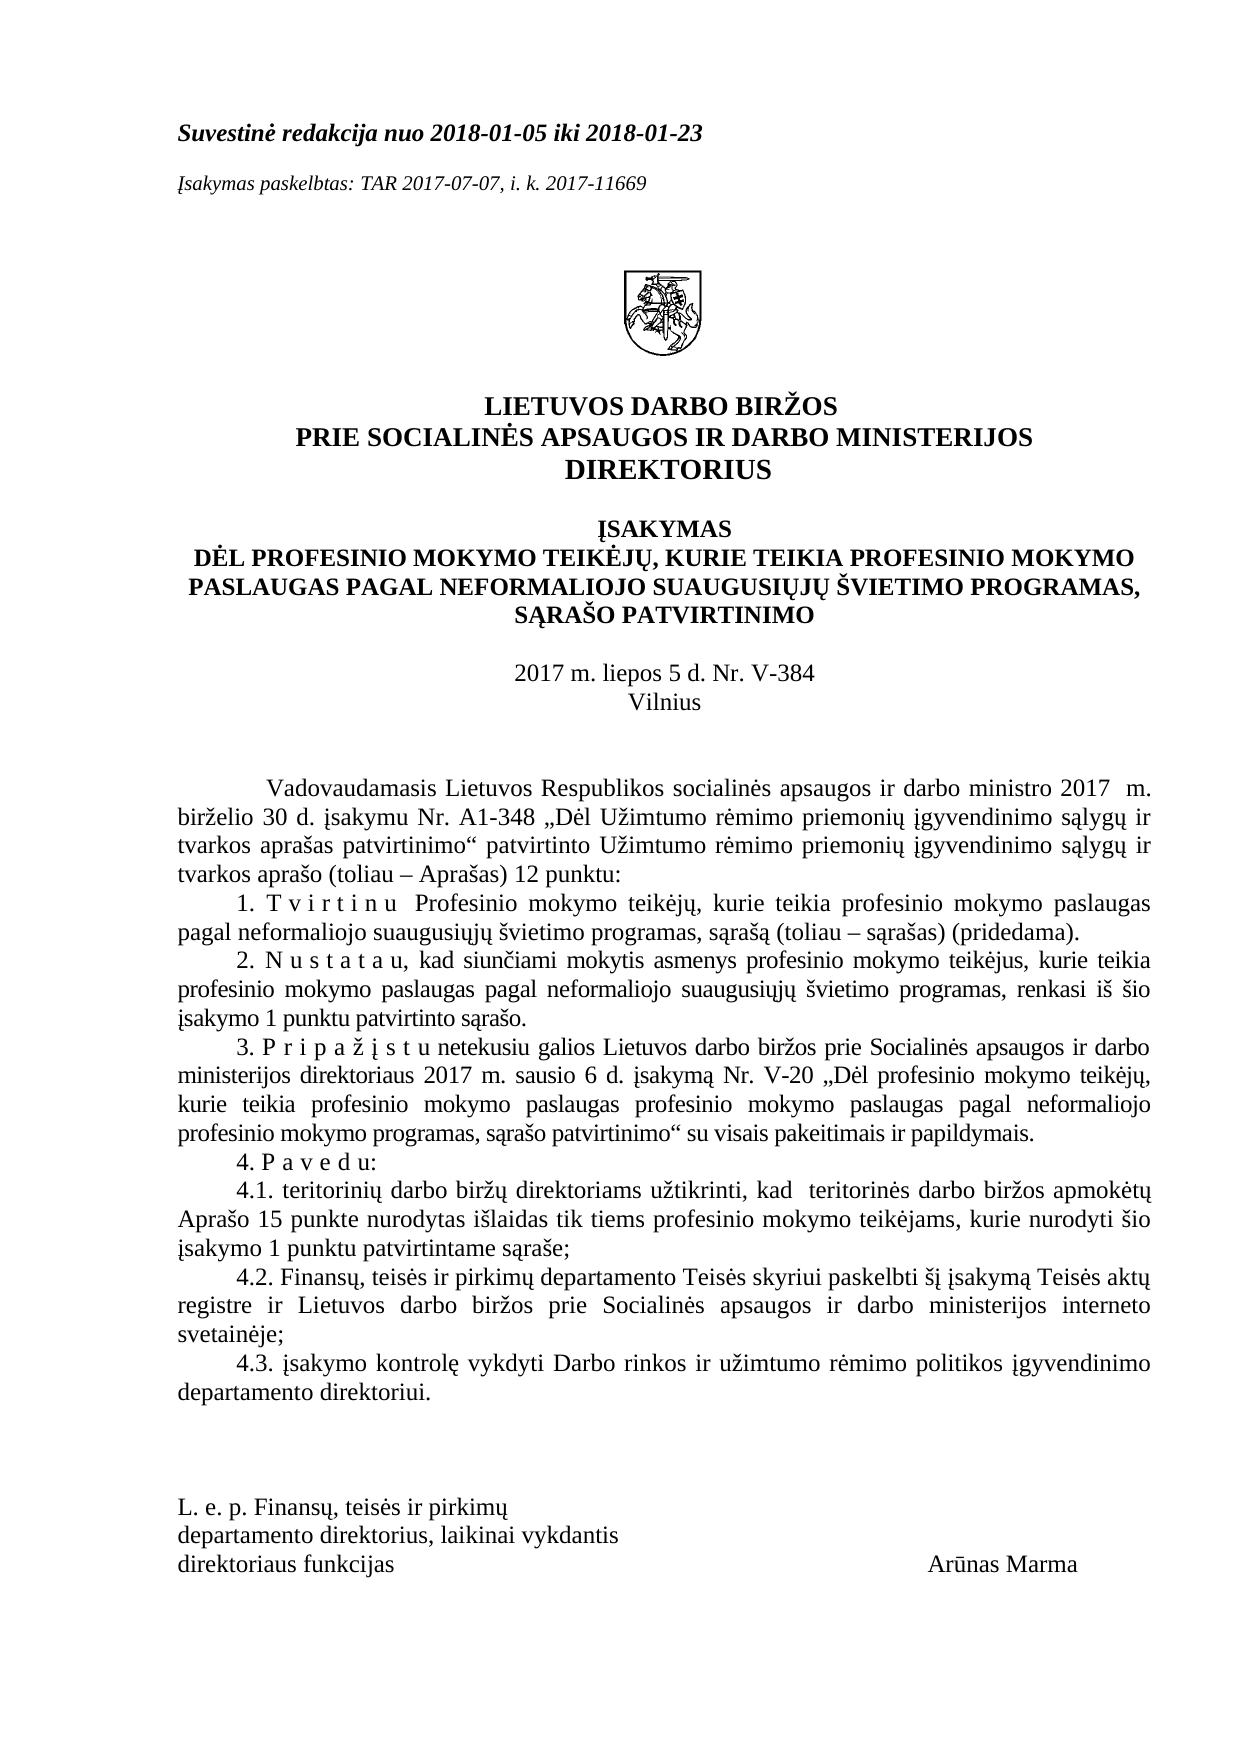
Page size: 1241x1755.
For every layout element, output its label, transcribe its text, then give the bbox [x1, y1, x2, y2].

text PRIE SOCIALINĖS APSAUGOS IR DARBO MINISTERIJOS [177, 421, 1152, 452]
text 1. Tvirtinu Profesinio mokymo teikėjų, kurie teikia profesinio mokymo paslaugas pagal neformaliojo suaugusiųjų švietimo programas, sąrašą (toliau – sąrašas) (pridedama). [177, 888, 1152, 946]
text departamento direktorius, laikinai vykdantis [177, 1521, 1152, 1549]
text Įsakymas paskelbtas: TAR 2017-07-07, i. k. 2017-11669 [177, 171, 1152, 195]
text Vadovaudamasis Lietuvos Respublikos socialinės apsaugos ir darbo ministro 2017 m. birželio 30 d. įsakymu Nr. A1-348 „Dėl Užimtumo rėmimo priemonių įgyvendinimo sąlygų ir tvarkos aprašas patvirtinimo“ patvirtinto Užimtumo rėmimo priemonių įgyvendinimo sąlygų ir tvarkos aprašo (toliau – Aprašas) 12 punktu: [177, 773, 1152, 888]
text 2. Nustatau, kad siunčiami mokytis asmenys profesinio mokymo teikėjus, kurie teikia profesinio mokymo paslaugas pagal neformaliojo suaugusiųjų švietimo programas, renkasi iš šio įsakymo 1 punktu patvirtinto sąrašo. [177, 946, 1152, 1032]
text 4.1. teritorinių darbo biržų direktoriams užtikrinti, kad teritorinės darbo biržos apmokėtų Aprašo 15 punkte nurodytas išlaidas tik tiems profesinio mokymo teikėjams, kurie nurodyti šio įsakymo 1 punktu patvirtintame sąraše; [177, 1176, 1152, 1262]
text DĖL Profesinio mokymo teikėjų, kurie teikia profesinio mokymo paslaugas pagal neformaliojo suaugusiųjų švietimo programas, sąrašo patvirtinimo [177, 543, 1152, 629]
text Vilnius [177, 687, 1152, 716]
text L. e. p. Finansų, teisės ir pirkimų [177, 1492, 1110, 1521]
text Suvestinė redakcija nuo 2018-01-05 iki 2018-01-23 [177, 118, 1152, 147]
text direktoriaus funkcijas Arūnas Marma [177, 1549, 1110, 1578]
text DIREKTORIUS [177, 452, 1152, 486]
text 3. P r i p a ž į s t u netekusiu galios Lietuvos darbo biržos prie Socialinės apsaugos ir darbo ministerijos direktoriaus 2017 m. sausio 6 d. įsakymą Nr. V-20 „Dėl profesinio mokymo teikėjų, kurie teikia profesinio mokymo paslaugas profesinio mokymo paslaugas pagal neformaliojo profesinio mokymo programas, sąrašo patvirtinimo“ su visais pakeitimais ir papildymais. [177, 1032, 1152, 1147]
text ĮSAKYMAS [177, 514, 1152, 543]
text 4.3. įsakymo kontrolę vykdyti Darbo rinkos ir užimtumo rėmimo politikos įgyvendinimo departamento direktoriui. [177, 1348, 1152, 1406]
text 4. Pavedu: [177, 1147, 1152, 1176]
text 2017 m. liepos 5 d. Nr. V-384 [177, 658, 1152, 687]
text 4.2. Finansų, teisės ir pirkimų departamento Teisės skyriui paskelbti šį įsakymą Teisės aktų registre ir Lietuvos darbo biržos prie Socialinės apsaugos ir darbo ministerijos interneto svetainėje; [177, 1262, 1152, 1348]
text LIETUVOS DARBO BIRŽOS [177, 390, 1152, 421]
